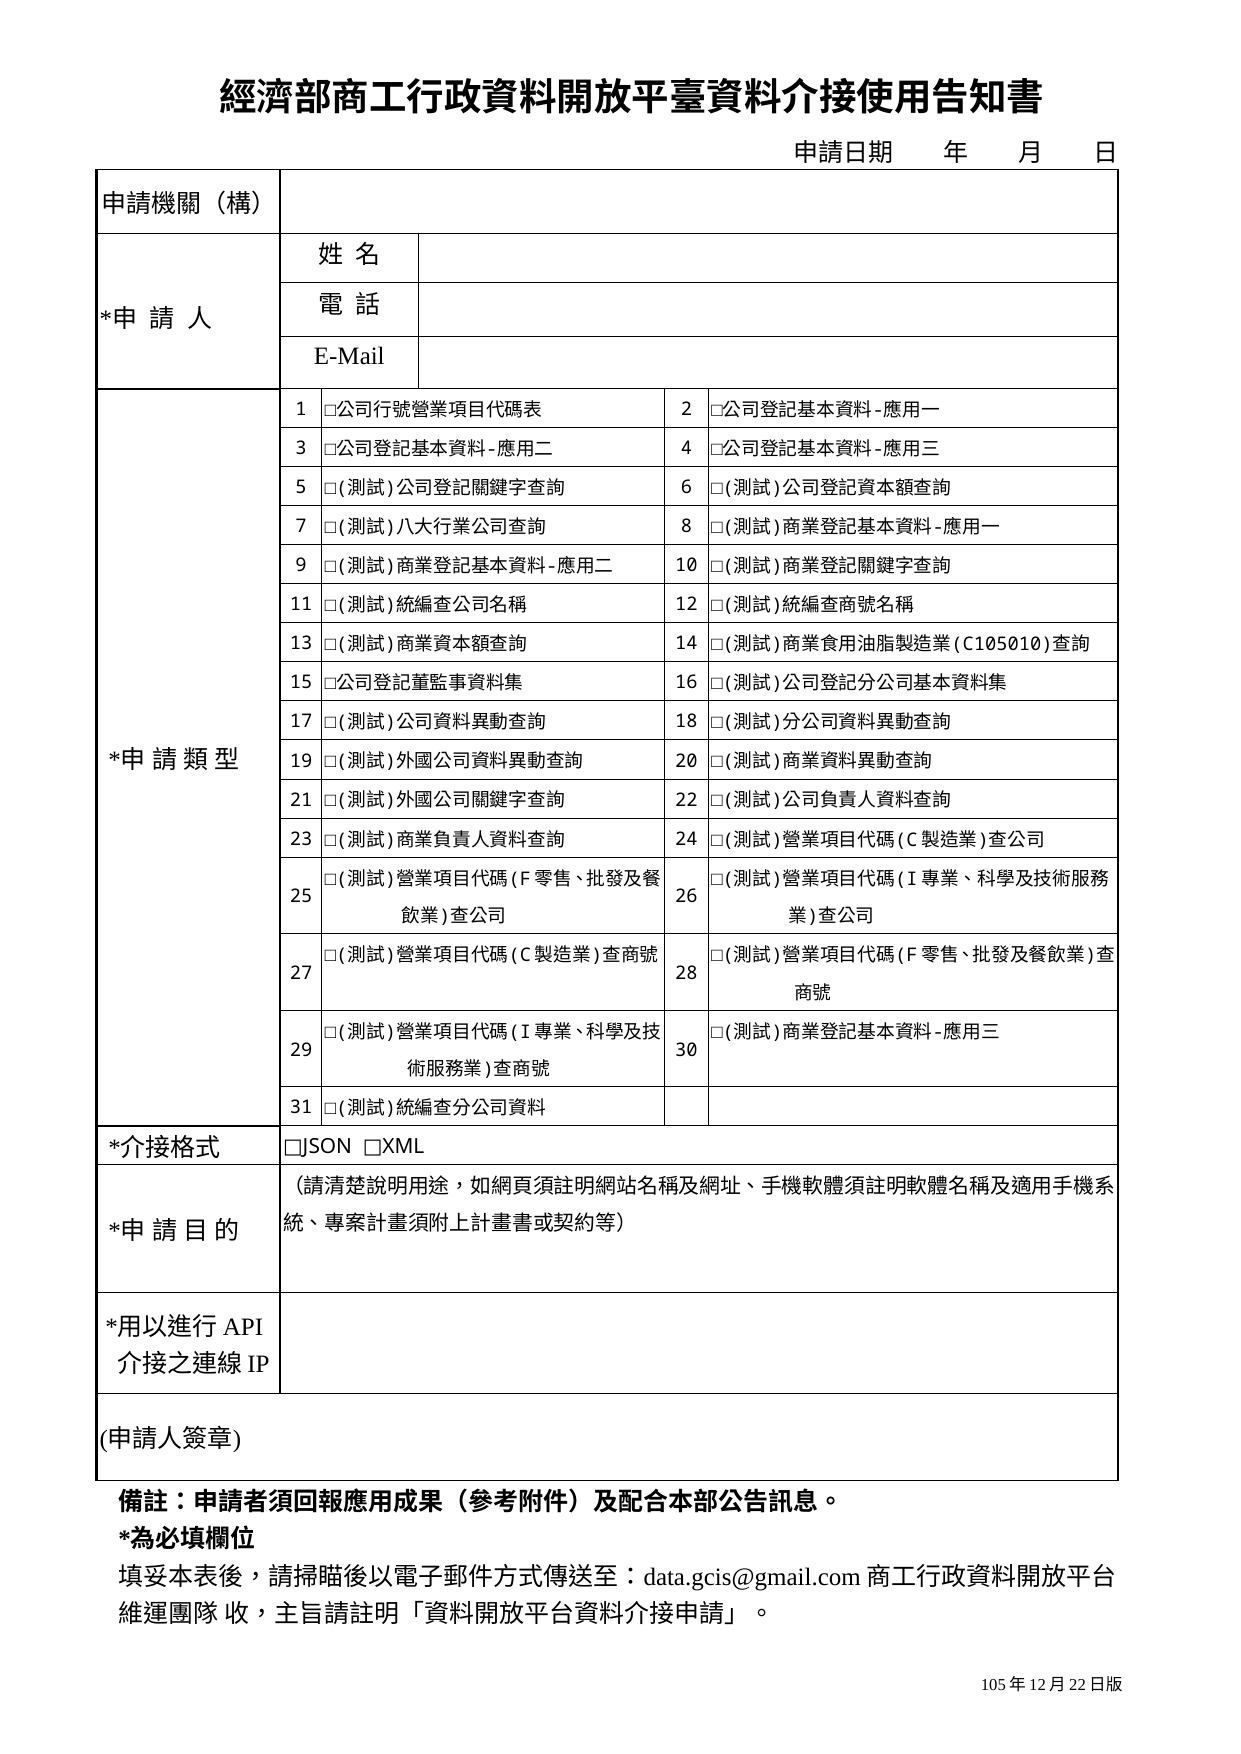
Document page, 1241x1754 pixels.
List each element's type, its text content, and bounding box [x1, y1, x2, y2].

table_cell 6 [665, 467, 708, 505]
table_cell [419, 234, 1117, 282]
table_cell 10 [665, 545, 708, 583]
table_cell [665, 1087, 708, 1125]
table_cell 17 [281, 701, 321, 739]
table_cell □(測試)公司登記資本額查詢 [709, 467, 1117, 505]
table_cell □(測試)商業登記基本資料-應用三 [709, 1011, 1117, 1086]
table_cell *申 請 人 [98, 234, 279, 388]
table_header [281, 170, 1117, 233]
table_cell □(測試)商業登記基本資料-應用一 [709, 506, 1117, 544]
table_cell 13 [281, 623, 321, 661]
table_cell [419, 283, 1117, 336]
table_cell 電 話 [281, 283, 418, 336]
text *為必填欄位 [118, 1518, 1122, 1556]
table_cell 26 [665, 858, 708, 933]
table_cell *申 請 類 型 [98, 390, 279, 1125]
table_cell (申請人簽章) [98, 1394, 1117, 1480]
table_cell □(測試)公司登記關鍵字查詢 [322, 467, 664, 505]
text 申請日期 年 月 日 [118, 132, 1118, 169]
table_cell □(測試)統編查分公司資料 [322, 1087, 664, 1125]
table_cell □(測試)商業登記關鍵字查詢 [709, 545, 1117, 583]
text 備註：申請者須回報應用成果（參考附件）及配合本部公告訊息。 [118, 1481, 1122, 1518]
table_cell □(測試)公司資料異動查詢 [322, 701, 664, 739]
table_cell [709, 1087, 1117, 1125]
table_cell 22 [665, 780, 708, 817]
table_cell 20 [665, 740, 708, 778]
table_cell *申 請 目 的 [98, 1165, 279, 1291]
table_cell 30 [665, 1011, 708, 1086]
table_cell 2 [665, 389, 708, 427]
table_cell □(測試)商業登記基本資料-應用二 [322, 545, 664, 583]
table_cell □(測試)營業項目代碼(I專業、科學及技術服務業)查商號 [322, 1011, 664, 1086]
table_cell □(測試)商業食用油脂製造業(C105010)查詢 [709, 623, 1117, 661]
table_cell 1 [281, 389, 321, 427]
table_cell 28 [665, 934, 708, 1010]
table_cell □(測試)分公司資料異動查詢 [709, 701, 1117, 739]
table_cell □(測試)營業項目代碼(I專業、科學及技術服務業)查公司 [709, 858, 1117, 933]
table_cell □(測試)公司登記分公司基本資料集 [709, 662, 1117, 700]
table_header 申請機關（構） [98, 170, 279, 233]
table_cell 5 [281, 467, 321, 505]
table_cell （請清楚說明用途，如網頁須註明網站名稱及網址、手機軟體須註明軟體名稱及適用手機系統、專案計畫須附上計畫書或契約等） [281, 1165, 1117, 1291]
table_cell 18 [665, 701, 708, 739]
table_cell □(測試)商業資料異動查詢 [709, 740, 1117, 778]
table_cell 14 [665, 623, 708, 661]
table_cell □公司登記基本資料-應用三 [709, 428, 1117, 466]
table_cell 4 [665, 428, 708, 466]
table_cell 姓 名 [281, 234, 418, 282]
table_cell □(測試)商業資本額查詢 [322, 623, 664, 661]
table_cell 29 [281, 1011, 321, 1086]
table_cell □(測試)統編查商號名稱 [709, 584, 1117, 622]
table_cell 23 [281, 819, 321, 857]
table_cell [419, 337, 1117, 388]
table_cell □(測試)外國公司關鍵字查詢 [322, 780, 664, 817]
table_cell □(測試)營業項目代碼(F零售、批發及餐飲業)查商號 [709, 934, 1117, 1010]
table_cell 8 [665, 506, 708, 544]
table_cell 12 [665, 584, 708, 622]
table_cell 9 [281, 545, 321, 583]
table_cell 27 [281, 934, 321, 1010]
table_cell 31 [281, 1087, 321, 1125]
table_cell □(測試)八大行業公司查詢 [322, 506, 664, 544]
table_cell 15 [281, 662, 321, 700]
table_cell □(測試)營業項目代碼(C製造業)查公司 [709, 819, 1117, 857]
table_cell □公司登記基本資料-應用一 [709, 389, 1117, 427]
table_cell 16 [665, 662, 708, 700]
table_cell *用以進行API 介接之連線IP [98, 1293, 279, 1393]
table_cell 3 [281, 428, 321, 466]
table_cell □(測試)商業負責人資料查詢 [322, 819, 664, 857]
table_cell □(測試)營業項目代碼(F零售、批發及餐飲業)查公司 [322, 858, 664, 933]
table_cell 7 [281, 506, 321, 544]
table_cell 11 [281, 584, 321, 622]
table_cell □公司行號營業項目代碼表 [322, 389, 664, 427]
table_cell □(測試)統編查公司名稱 [322, 584, 664, 622]
table_cell *介接格式 [98, 1127, 279, 1164]
table_cell □JSON □XML [281, 1126, 1117, 1164]
table_cell 25 [281, 858, 321, 933]
table_cell 21 [281, 780, 321, 817]
table_cell □(測試)公司負責人資料查詢 [709, 780, 1117, 817]
text 經濟部商工行政資料開放平臺資料介接使用告知書 [118, 77, 1137, 119]
text 填妥本表後，請掃瞄後以電子郵件方式傳送至：data.gcis@gmail.com商工行政資料開放平台維運團隊 收，主旨請註明「資料開放平台資料介接申請」。 [118, 1556, 1122, 1631]
table_cell □公司登記基本資料-應用二 [322, 428, 664, 466]
table_cell □(測試)營業項目代碼(C製造業)查商號 [322, 934, 664, 1010]
table_cell □公司登記董監事資料集 [322, 662, 664, 700]
table_cell □(測試)外國公司資料異動查詢 [322, 740, 664, 778]
table_cell [281, 1293, 1117, 1393]
table_cell E-Mail [281, 337, 418, 388]
table_cell 24 [665, 819, 708, 857]
table_cell 19 [281, 740, 321, 778]
